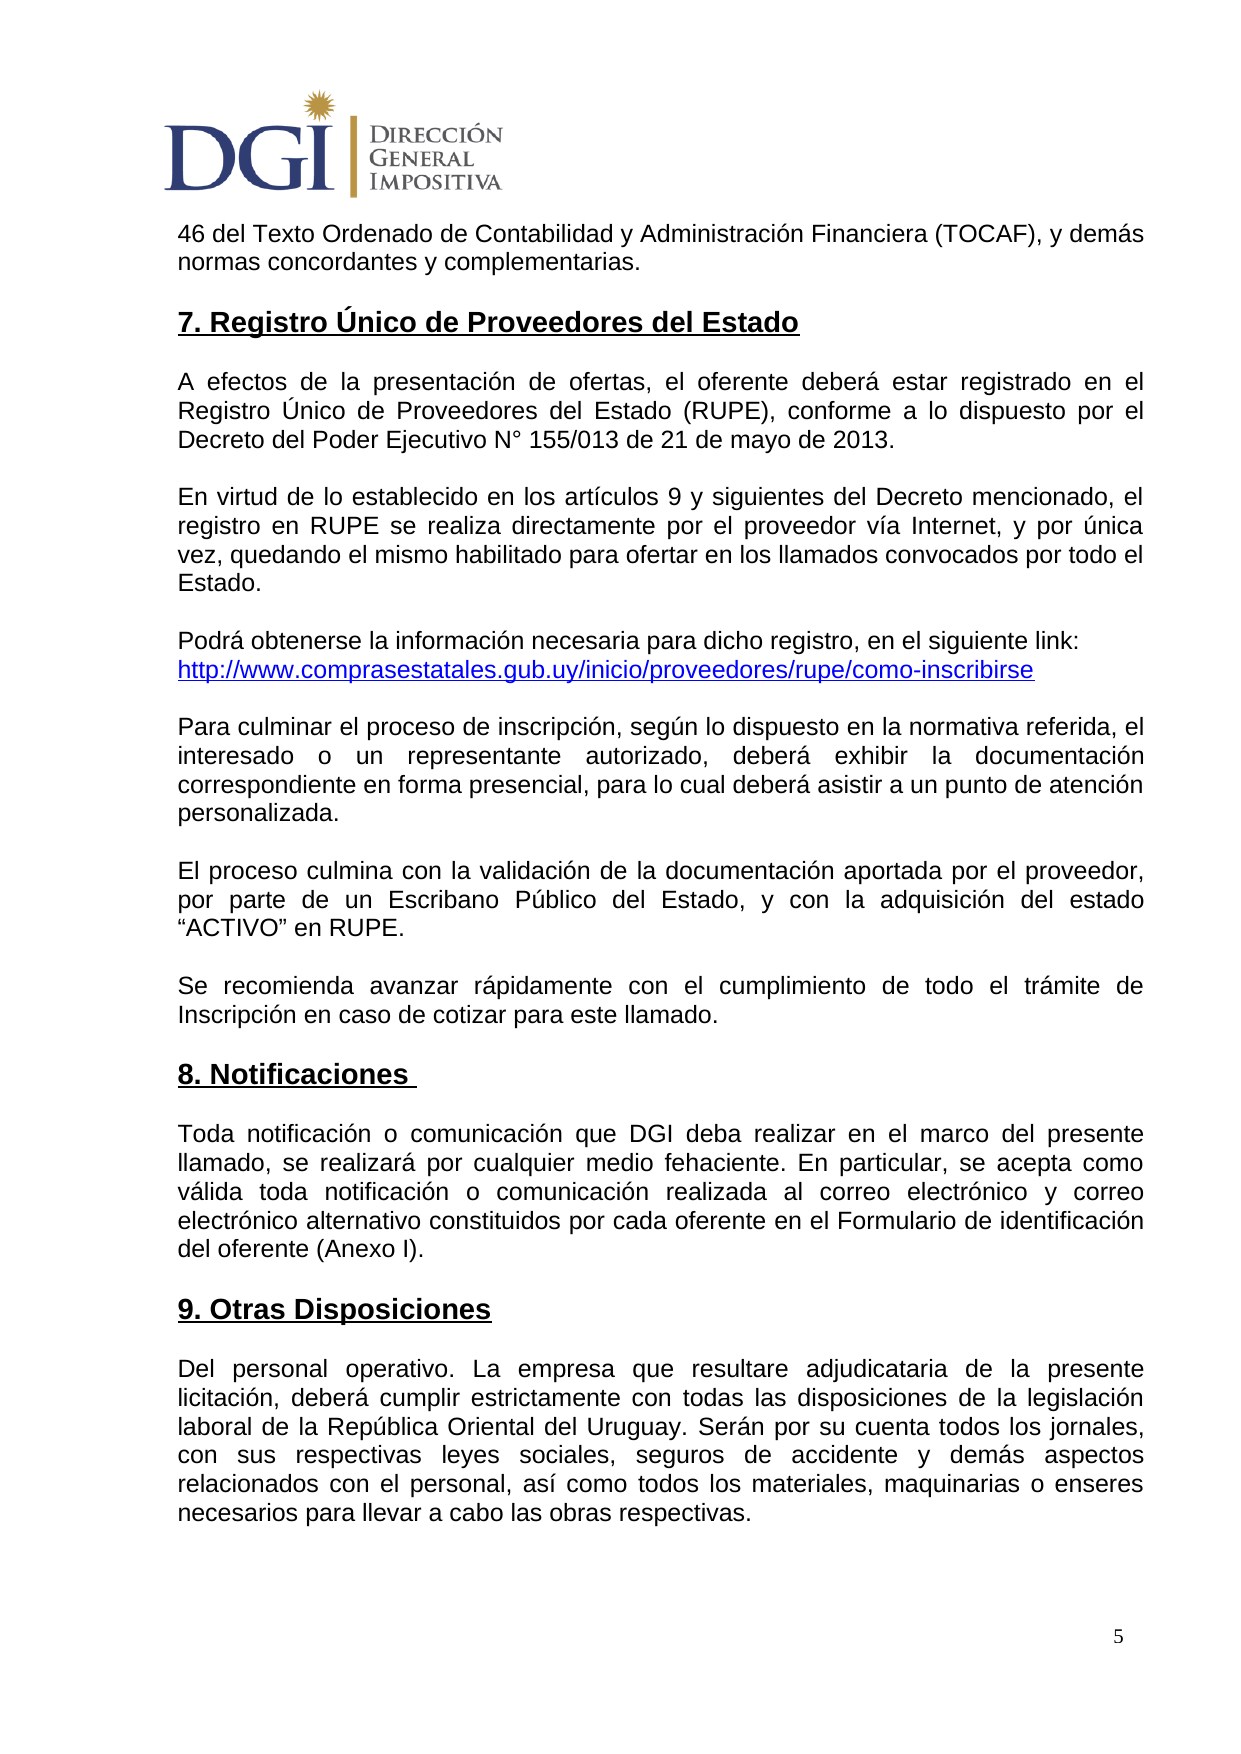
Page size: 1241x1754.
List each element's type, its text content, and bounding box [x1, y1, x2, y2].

text El proceso culmina con la validación de la documentación aportada por el proveedor, por parte de un Escribano Público del Estado, y con la adquisición del estado “ACTIVO” en RUPE. [177, 856, 1146, 942]
text En virtud de lo establecido en los artículos 9 y siguientes del Decreto mencionado, el registro en RUPE se realiza directamente por el proveedor vía Internet, y por única vez, quedando el mismo habilitado para ofertar en los llamados convocados por todo el Estado. [177, 482, 1146, 597]
text Del personal operativo. La empresa que resultare adjudicataria de la presente licitación, deberá cumplir estrictamente con todas las disposiciones de la legislación laboral de la República Oriental del Uruguay. Serán por su cuenta todos los jornales, con sus respectivas leyes sociales, seguros de accidente y demás aspectos relacionados con el personal, así como todos los materiales, maquinarias o enseres necesarios para llevar a cabo las obras respectivas. [177, 1354, 1146, 1527]
text 7. Registro Único de Proveedores del Estado [177, 305, 1146, 338]
text Podrá obtenerse la información necesaria para dicho registro, en el siguiente link: [177, 626, 1146, 654]
text Se recomienda avanzar rápidamente con el cumplimiento de todo el trámite de Inscripción en caso de cotizar para este llamado. [177, 971, 1146, 1028]
text Para culminar el proceso de inscripción, según lo dispuesto en la normativa referida, el interesado o un representante autorizado, deberá exhibir la documentación correspondiente en forma presencial, para lo cual deberá asistir a un punto de atención personalizada. [177, 712, 1146, 827]
text http://www.comprasestatales.gub.uy/inicio/proveedores/rupe/como-inscribirse [177, 654, 1146, 683]
text 46 del Texto Ordenado de Contabilidad y Administración Financiera (TOCAF), y demás normas concordantes y complementarias. [177, 218, 1146, 276]
text Toda notificación o comunicación que DGI deba realizar en el marco del presente llamado, se realizará por cualquier medio fehaciente. En particular, se acepta como válida toda notificación o comunicación realizada al correo electrónico y correo electrónico alternativo constituidos por cada oferente en el Formulario de identificación del oferente (Anexo I). [177, 1119, 1146, 1263]
text 8. Notificaciones [177, 1057, 1146, 1091]
picture [134, 79, 524, 207]
text 9. Otras Disposiciones [177, 1292, 1146, 1325]
text A efectos de la presentación de ofertas, el oferente deberá estar registrado en el Registro Único de Proveedores del Estado (RUPE), conforme a lo dispuesto por el Decreto del Poder Ejecutivo N° 155/013 de 21 de mayo de 2013. [177, 367, 1146, 453]
